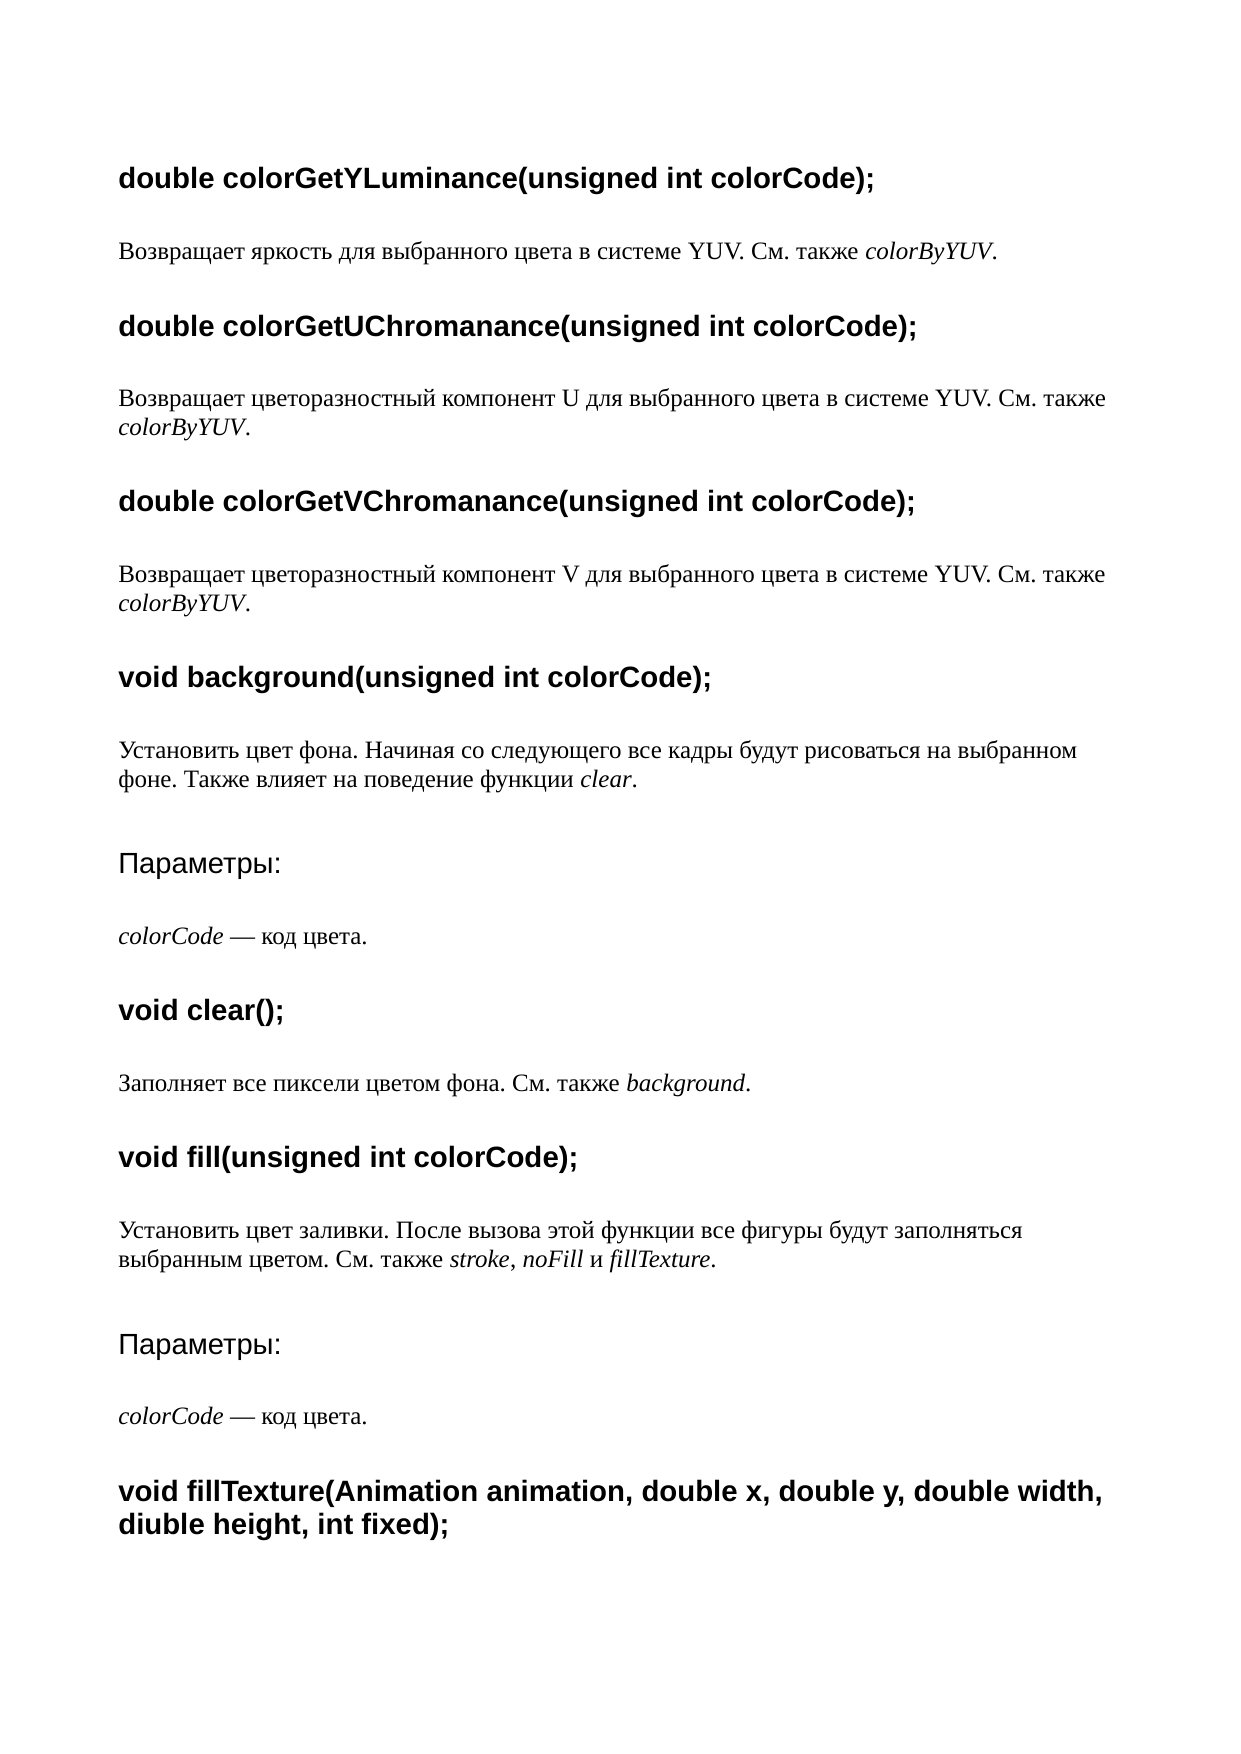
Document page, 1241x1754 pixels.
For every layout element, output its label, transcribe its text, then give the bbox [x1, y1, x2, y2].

subtitle void background(unsigned int colorCode); [118, 660, 1122, 694]
text colorCode — код цвета. [118, 921, 1122, 950]
text Установить цвет заливки. После вызова этой функции все фигуры будут заполняться выбранным цветом. См. также stroke, noFill и fillTexture. [118, 1215, 1122, 1273]
text Возвращает цветоразностный компонент V для выбранного цвета в системе YUV. См. также colorByYUV. [118, 559, 1122, 617]
text Возвращает цветоразностный компонент U для выбранного цвета в системе YUV. См. также colorByYUV. [118, 383, 1122, 441]
subtitle void fill(unsigned int colorCode); [118, 1140, 1122, 1174]
text Возвращает яркость для выбранного цвета в системе YUV. См. также colorByYUV. [118, 236, 1122, 265]
subtitle double colorGetYLuminance(unsigned int colorCode); [118, 161, 1122, 195]
text colorCode — код цвета. [118, 1401, 1122, 1430]
text Заполняет все пиксели цветом фона. См. также background. [118, 1068, 1122, 1097]
subtitle void clear(); [118, 993, 1122, 1027]
text Установить цвет фона. Начиная со следующего все кадры будут рисоваться на выбранном фоне. Также влияет на поведение функции clear. [118, 735, 1122, 793]
subtitle Параметры: [118, 1327, 1122, 1360]
subtitle double colorGetUChromanance(unsigned int colorCode); [118, 308, 1122, 342]
subtitle double colorGetVChromanance(unsigned int colorCode); [118, 484, 1122, 518]
subtitle Параметры: [118, 846, 1122, 880]
subtitle void fillTexture(Animation animation, double x, double y, double width, diuble height, int fixed); [118, 1473, 1122, 1541]
